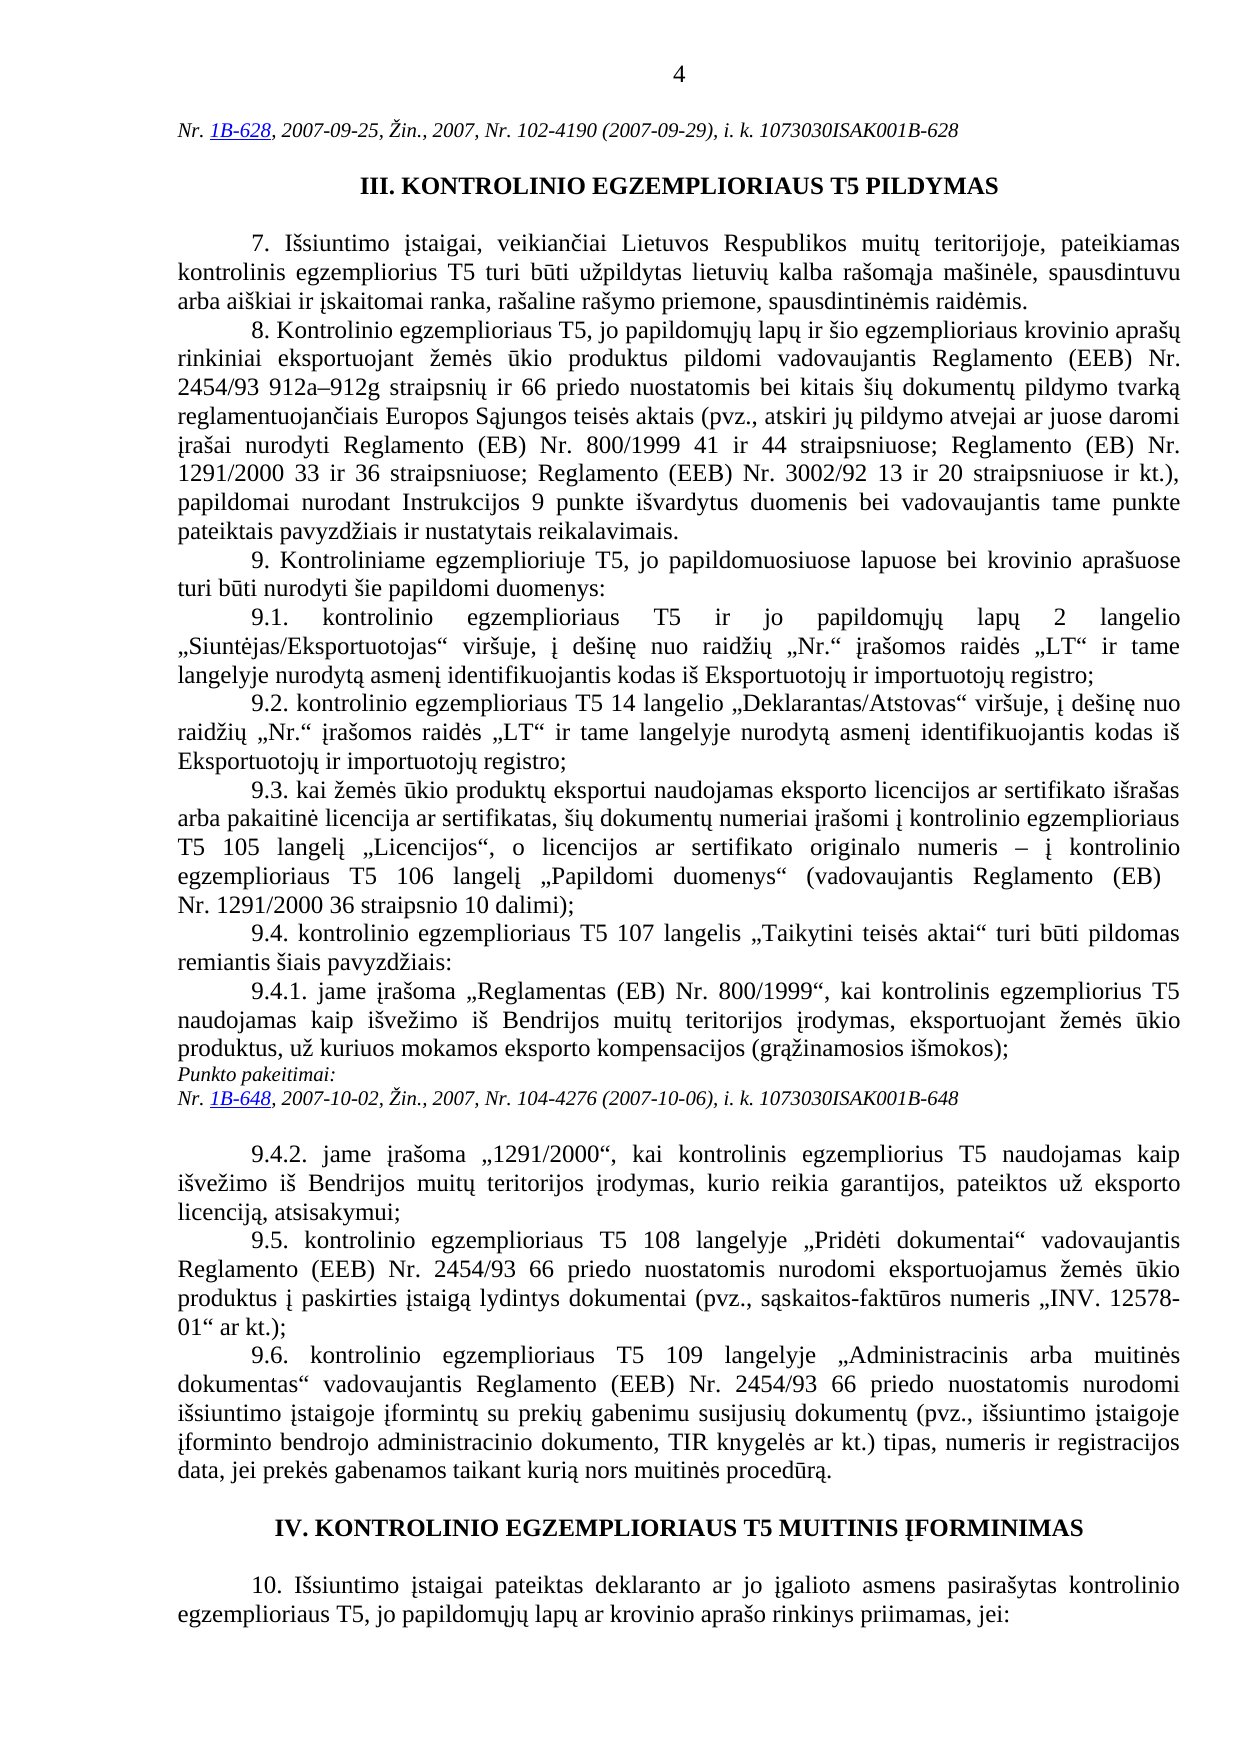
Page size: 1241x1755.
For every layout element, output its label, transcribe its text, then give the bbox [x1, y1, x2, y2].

text Nr. 1B-648, 2007-10-02, Žin., 2007, Nr. 104-4276 (2007-10-06), i. k. 1073030ISAK001B-648 [177, 1086, 1181, 1110]
text Punkto pakeitimai: [177, 1062, 1181, 1086]
text 9.3. kai žemės ūkio produktų eksportui naudojamas eksporto licencijos ar sertifikato išrašas arba pakaitinė licencija ar sertifikatas, šių dokumentų numeriai įrašomi į kontrolinio egzemplioriaus T5 105 langelį „Licencijos“, o licencijos ar sertifikato originalo numeris – į kontrolinio egzemplioriaus T5 106 langelį „Papildomi duomenys“ (vadovaujantis Reglamento (EB) Nr. 1291/2000 36 straipsnio 10 dalimi); [177, 775, 1181, 918]
text 9.6. kontrolinio egzemplioriaus T5 109 langelyje „Administracinis arba muitinės dokumentas“ vadovaujantis Reglamento (EEB) Nr. 2454/93 66 priedo nuostatomis nurodomi išsiuntimo įstaigoje įformintų su prekių gabenimu susijusių dokumentų (pvz., išsiuntimo įstaigoje įforminto bendrojo administracinio dokumento, TIR knygelės ar kt.) tipas, numeris ir registracijos data, jei prekės gabenamos taikant kurią nors muitinės procedūrą. [177, 1340, 1181, 1484]
text 9.2. kontrolinio egzemplioriaus T5 14 langelio „Deklarantas/Atstovas“ viršuje, į dešinę nuo raidžių „Nr.“ įrašomos raidės „LT“ ir tame langelyje nurodytą asmenį identifikuojantis kodas iš Eksportuotojų ir importuotojų registro; [177, 688, 1181, 775]
text 10. Išsiuntimo įstaigai pateiktas deklaranto ar jo įgalioto asmens pasirašytas kontrolinio egzemplioriaus T5, jo papildomųjų lapų ar krovinio aprašo rinkinys priimamas, jei: [177, 1570, 1181, 1628]
text 8. Kontrolinio egzemplioriaus T5, jo papildomųjų lapų ir šio egzemplioriaus krovinio aprašų rinkiniai eksportuojant žemės ūkio produktus pildomi vadovaujantis Reglamento (EEB) Nr. 2454/93 912a–912g straipsnių ir 66 priedo nuostatomis bei kitais šių dokumentų pildymo tvarką reglamentuojančiais Europos Sąjungos teisės aktais (pvz., atskiri jų pildymo atvejai ar juose daromi įrašai nurodyti Reglamento (EB) Nr. 800/1999 41 ir 44 straipsniuose; Reglamento (EB) Nr. 1291/2000 33 ir 36 straipsniuose; Reglamento (EEB) Nr. 3002/92 13 ir 20 straipsniuose ir kt.), papildomai nurodant Instrukcijos 9 punkte išvardytus duomenis bei vadovaujantis tame punkte pateiktais pavyzdžiais ir nustatytais reikalavimais. [177, 315, 1181, 545]
text IIi. KONTROLINIO EGZEMPLIORIAUS T5 PILDYMAS [177, 171, 1181, 200]
text 9.4. kontrolinio egzemplioriaus T5 107 langelis „Taikytini teisės aktai“ turi būti pildomas remiantis šiais pavyzdžiais: [177, 918, 1181, 976]
text 9.1. kontrolinio egzemplioriaus T5 ir jo papildomųjų lapų 2 langelio „Siuntėjas/Eksportuotojas“ viršuje, į dešinę nuo raidžių „Nr.“ įrašomos raidės „LT“ ir tame langelyje nurodytą asmenį identifikuojantis kodas iš Eksportuotojų ir importuotojų registro; [177, 602, 1181, 688]
text 9.4.1. jame įrašoma „Reglamentas (EB) Nr. 800/1999“, kai kontrolinis egzempliorius T5 naudojamas kaip išvežimo iš Bendrijos muitų teritorijos įrodymas, eksportuojant žemės ūkio produktus, už kuriuos mokamos eksporto kompensacijos (grąžinamosios išmokos); [177, 976, 1181, 1062]
text IV. KONTROLINIO EGZEMPLIORIAUS T5 muitinis įforminimas [177, 1513, 1181, 1542]
text 7. Išsiuntimo įstaigai, veikiančiai Lietuvos Respublikos muitų teritorijoje, pateikiamas kontrolinis egzempliorius T5 turi būti užpildytas lietuvių kalba rašomąja mašinėle, spausdintuvu arba aiškiai ir įskaitomai ranka, rašaline rašymo priemone, spausdintinėmis raidėmis. [177, 228, 1181, 315]
text Nr. 1B-628, 2007-09-25, Žin., 2007, Nr. 102-4190 (2007-09-29), i. k. 1073030ISAK001B-628 [177, 118, 1181, 142]
text 9.4.2. jame įrašoma „1291/2000“, kai kontrolinis egzempliorius T5 naudojamas kaip išvežimo iš Bendrijos muitų teritorijos įrodymas, kurio reikia garantijos, pateiktos už eksporto licenciją, atsisakymui; [177, 1139, 1181, 1225]
text 9. Kontroliniame egzemplioriuje T5, jo papildomuosiuose lapuose bei krovinio aprašuose turi būti nurodyti šie papildomi duomenys: [177, 545, 1181, 602]
text 9.5. kontrolinio egzemplioriaus T5 108 langelyje „Pridėti dokumentai“ vadovaujantis Reglamento (EEB) Nr. 2454/93 66 priedo nuostatomis nurodomi eksportuojamus žemės ūkio produktus į paskirties įstaigą lydintys dokumentai (pvz., sąskaitos-faktūros numeris „INV. 12578-01“ ar kt.); [177, 1225, 1181, 1340]
